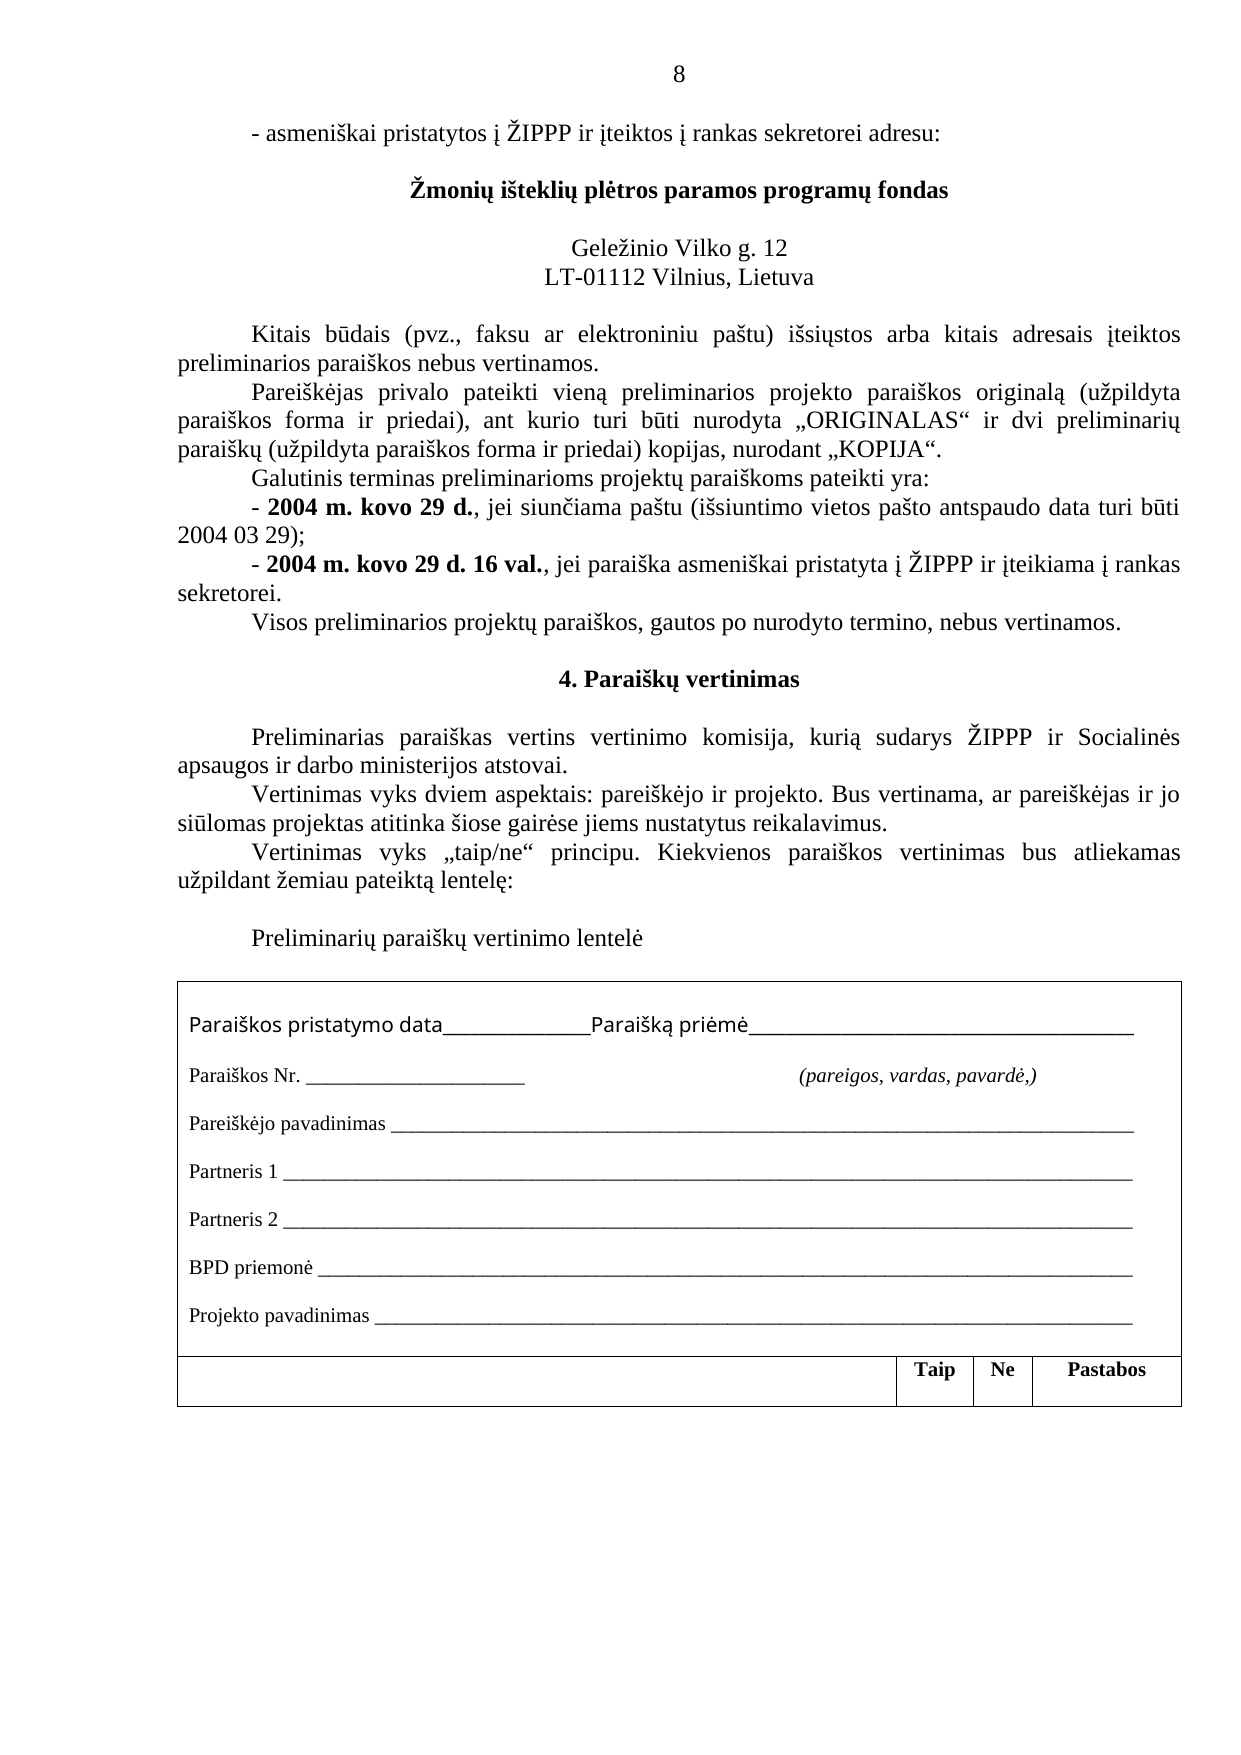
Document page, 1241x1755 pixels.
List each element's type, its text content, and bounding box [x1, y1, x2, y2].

text Geležinio Vilko g. 12 [177, 233, 1181, 262]
text Preliminarių paraiškų vertinimo lentelė [177, 923, 1181, 952]
text Visos preliminarios projektų paraiškos, gautos po nurodyto termino, nebus vertinamos. [177, 607, 1181, 636]
text LT-01112 Vilnius, Lietuva [177, 262, 1181, 291]
text - 2004 m. kovo 29 d. 16 val., jei paraiška asmeniškai pristatyta į ŽIPPP ir įteikiama į rankas sekretorei. [177, 549, 1181, 607]
text 4. Paraiškų vertinimas [177, 664, 1181, 693]
text Galutinis terminas preliminarioms projektų paraiškoms pateikti yra: [177, 463, 1181, 492]
table_header Paraiškos pristatymo data________________Paraišką priėmė Paraiškos Nr. _____________________ (pareigos, vardas, pavardė,) Pareiškėjo pavadinimas Partneris 1 Partneris 2 BPD priemonė Projekto pavadinimas [178, 982, 1181, 1356]
text - 2004 m. kovo 29 d., jei siunčiama paštu (išsiuntimo vietos pašto antspaudo data turi būti 2004 03 29); [177, 492, 1181, 549]
table_cell Taip [897, 1357, 973, 1406]
text Žmonių išteklių plėtros paramos programų fondas [177, 176, 1181, 204]
table_cell Ne [974, 1357, 1032, 1406]
text Pareiškėjas privalo pateikti vieną preliminarios projekto paraiškos originalą (užpildyta paraiškos forma ir priedai), ant kurio turi būti nurodyta „ORIGINALAS“ ir dvi preliminarių paraiškų (užpildyta paraiškos forma ir priedai) kopijas, nurodant „KOPIJA“. [177, 377, 1181, 463]
table_cell Pastabos [1033, 1357, 1181, 1406]
table_cell [178, 1357, 896, 1406]
text Vertinimas vyks dviem aspektais: pareiškėjo ir projekto. Bus vertinama, ar pareiškėjas ir jo siūlomas projektas atitinka šiose gairėse jiems nustatytus reikalavimus. [177, 779, 1181, 837]
text Preliminarias paraiškas vertins vertinimo komisija, kurią sudarys ŽIPPP ir Socialinės apsaugos ir darbo ministerijos atstovai. [177, 722, 1181, 779]
text Kitais būdais (pvz., faksu ar elektroniniu paštu) išsiųstos arba kitais adresais įteiktos preliminarios paraiškos nebus vertinamos. [177, 319, 1181, 377]
text Vertinimas vyks „taip/ne“ principu. Kiekvienos paraiškos vertinimas bus atliekamas užpildant žemiau pateiktą lentelę: [177, 837, 1181, 894]
text - asmeniškai pristatytos į ŽIPPP ir įteiktos į rankas sekretorei adresu: [177, 118, 1181, 147]
